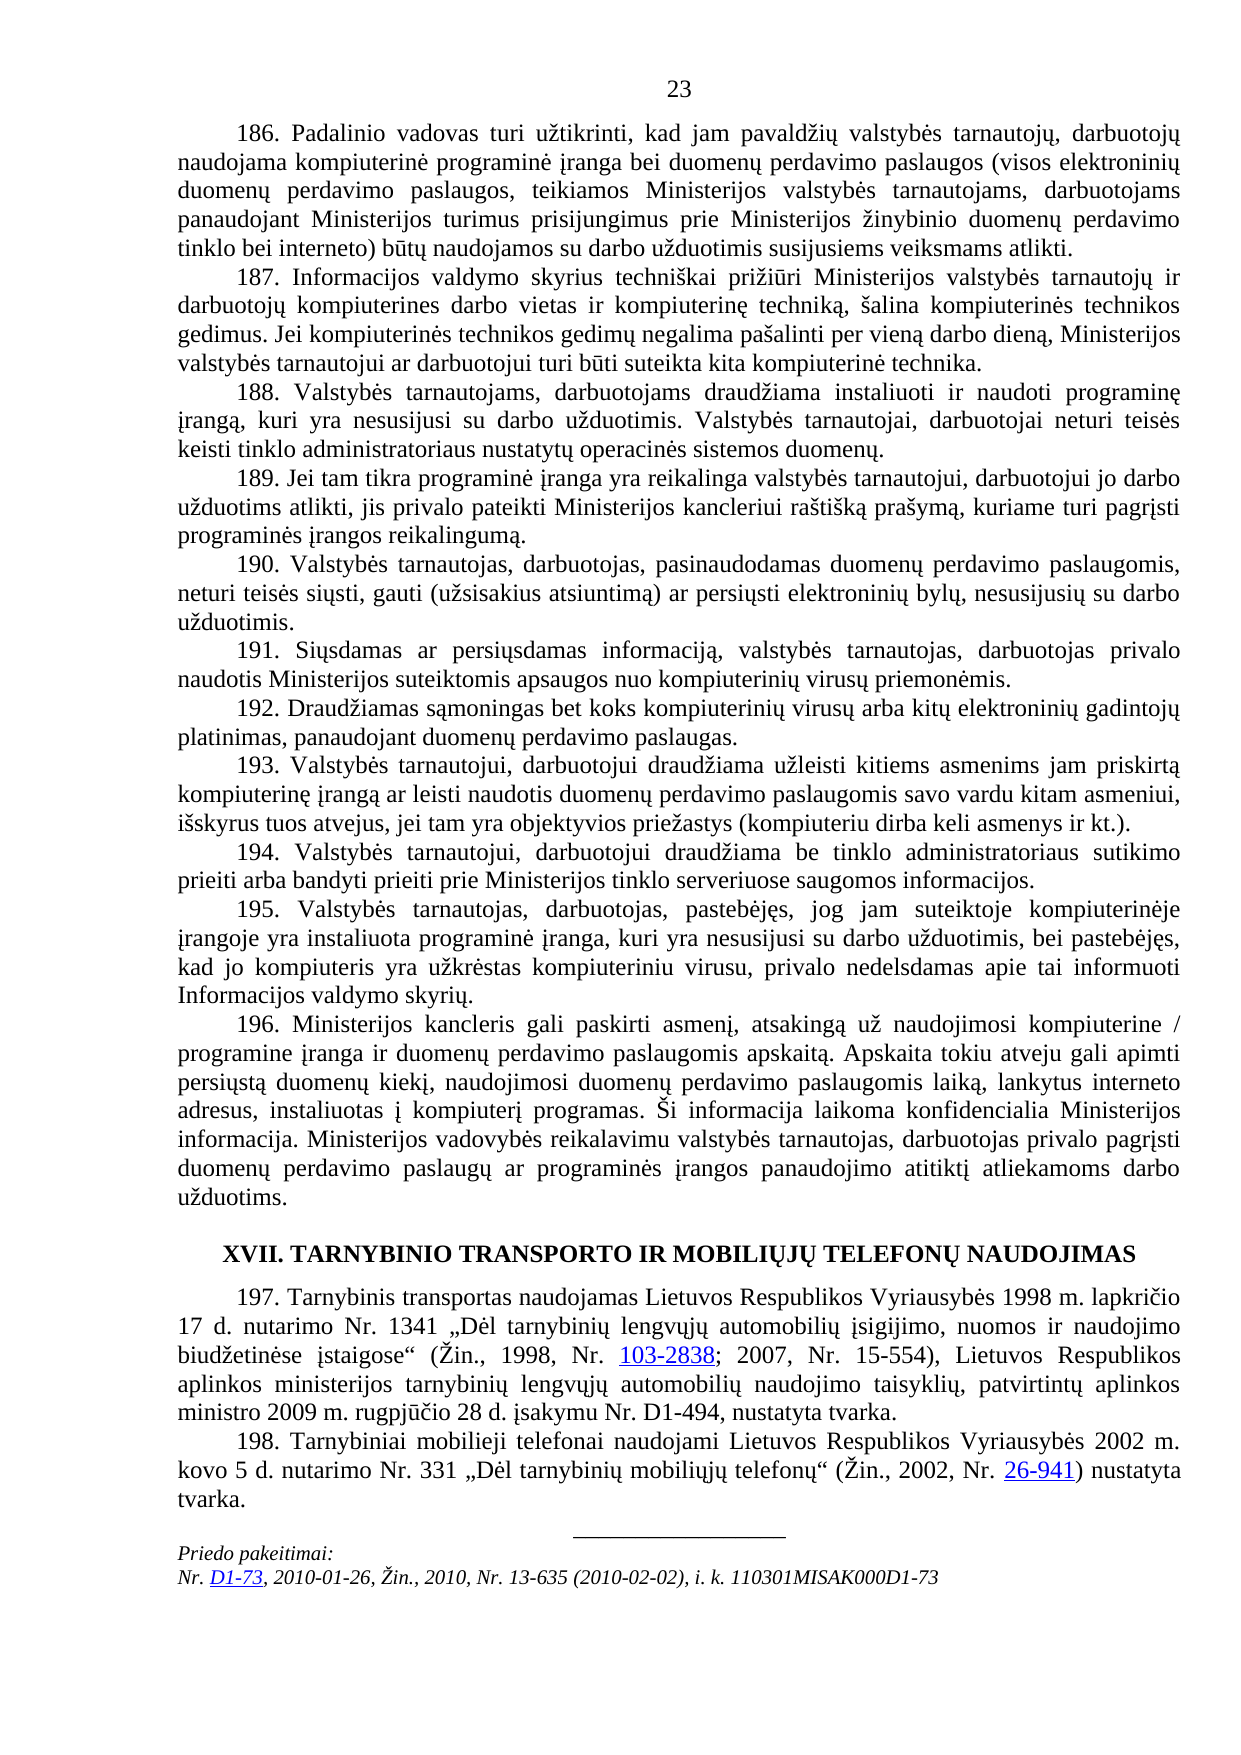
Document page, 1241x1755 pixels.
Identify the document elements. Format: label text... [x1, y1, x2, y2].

text Priedo pakeitimai: [177, 1541, 1181, 1565]
text 189. Jei tam tikra programinė įranga yra reikalinga valstybės tarnautojui, darbuotojui jo darbo užduotims atlikti, jis privalo pateikti Ministerijos kancleriui raštišką prašymą, kuriame turi pagrįsti programinės įrangos reikalingumą. [177, 463, 1181, 549]
text 196. Ministerijos kancleris gali paskirti asmenį, atsakingą už naudojimosi kompiuterine / programine įranga ir duomenų perdavimo paslaugomis apskaitą. Apskaita tokiu atveju gali apimti persiųstą duomenų kiekį, naudojimosi duomenų perdavimo paslaugomis laiką, lankytus interneto adresus, instaliuotas į kompiuterį programas. Ši informacija laikoma konfidencialia Ministerijos informacija. Ministerijos vadovybės reikalavimu valstybės tarnautojas, darbuotojas privalo pagrįsti duomenų perdavimo paslaugų ar programinės įrangos panaudojimo atitiktį atliekamoms darbo užduotims. [177, 1009, 1181, 1211]
text _________________ [177, 1512, 1181, 1541]
text 198. Tarnybiniai mobilieji telefonai naudojami Lietuvos Respublikos Vyriausybės 2002 m. kovo 5 d. nutarimo Nr. 331 „Dėl tarnybinių mobiliųjų telefonų“ (Žin., 2002, Nr. 26-941) nustatyta tvarka. [177, 1426, 1181, 1512]
text 192. Draudžiamas sąmoningas bet koks kompiuterinių virusų arba kitų elektroninių gadintojų platinimas, panaudojant duomenų perdavimo paslaugas. [177, 693, 1181, 751]
text 187. Informacijos valdymo skyrius techniškai prižiūri Ministerijos valstybės tarnautojų ir darbuotojų kompiuterines darbo vietas ir kompiuterinę techniką, šalina kompiuterinės technikos gedimus. Jei kompiuterinės technikos gedimų negalima pašalinti per vieną darbo dieną, Ministerijos valstybės tarnautojui ar darbuotojui turi būti suteikta kita kompiuterinė technika. [177, 262, 1181, 377]
text XVII. TARNYBINIO TRANSPORTO IR MOBILIŲJŲ TELEFONŲ NAUDOJIMAS [177, 1239, 1181, 1268]
text 191. Siųsdamas ar persiųsdamas informaciją, valstybės tarnautojas, darbuotojas privalo naudotis Ministerijos suteiktomis apsaugos nuo kompiuterinių virusų priemonėmis. [177, 636, 1181, 693]
text 197. Tarnybinis transportas naudojamas Lietuvos Respublikos Vyriausybės 1998 m. lapkričio 17 d. nutarimo Nr. 1341 „Dėl tarnybinių lengvųjų automobilių įsigijimo, nuomos ir naudojimo biudžetinėse įstaigose“ (Žin., 1998, Nr. 103-2838; 2007, Nr. 15-554), Lietuvos Respublikos aplinkos ministerijos tarnybinių lengvųjų automobilių naudojimo taisyklių, patvirtintų aplinkos ministro 2009 m. rugpjūčio 28 d. įsakymu Nr. D1-494, nustatyta tvarka. [177, 1282, 1181, 1426]
text 190. Valstybės tarnautojas, darbuotojas, pasinaudodamas duomenų perdavimo paslaugomis, neturi teisės siųsti, gauti (užsisakius atsiuntimą) ar persiųsti elektroninių bylų, nesusijusių su darbo užduotimis. [177, 549, 1181, 636]
text 188. Valstybės tarnautojams, darbuotojams draudžiama instaliuoti ir naudoti programinę įrangą, kuri yra nesusijusi su darbo užduotimis. Valstybės tarnautojai, darbuotojai neturi teisės keisti tinklo administratoriaus nustatytų operacinės sistemos duomenų. [177, 377, 1181, 463]
text 195. Valstybės tarnautojas, darbuotojas, pastebėjęs, jog jam suteiktoje kompiuterinėje įrangoje yra instaliuota programinė įranga, kuri yra nesusijusi su darbo užduotimis, bei pastebėjęs, kad jo kompiuteris yra užkrėstas kompiuteriniu virusu, privalo nedelsdamas apie tai informuoti Informacijos valdymo skyrių. [177, 894, 1181, 1009]
text Nr. D1-73, 2010-01-26, Žin., 2010, Nr. 13-635 (2010-02-02), i. k. 110301MISAK000D1-73 [177, 1565, 1181, 1589]
text 193. Valstybės tarnautojui, darbuotojui draudžiama užleisti kitiems asmenims jam priskirtą kompiuterinę įrangą ar leisti naudotis duomenų perdavimo paslaugomis savo vardu kitam asmeniui, išskyrus tuos atvejus, jei tam yra objektyvios priežastys (kompiuteriu dirba keli asmenys ir kt.). [177, 751, 1181, 837]
text 186. Padalinio vadovas turi užtikrinti, kad jam pavaldžių valstybės tarnautojų, darbuotojų naudojama kompiuterinė programinė įranga bei duomenų perdavimo paslaugos (visos elektroninių duomenų perdavimo paslaugos, teikiamos Ministerijos valstybės tarnautojams, darbuotojams panaudojant Ministerijos turimus prisijungimus prie Ministerijos žinybinio duomenų perdavimo tinklo bei interneto) būtų naudojamos su darbo užduotimis susijusiems veiksmams atlikti. [177, 118, 1181, 262]
text 194. Valstybės tarnautojui, darbuotojui draudžiama be tinklo administratoriaus sutikimo prieiti arba bandyti prieiti prie Ministerijos tinklo serveriuose saugomos informacijos. [177, 837, 1181, 894]
